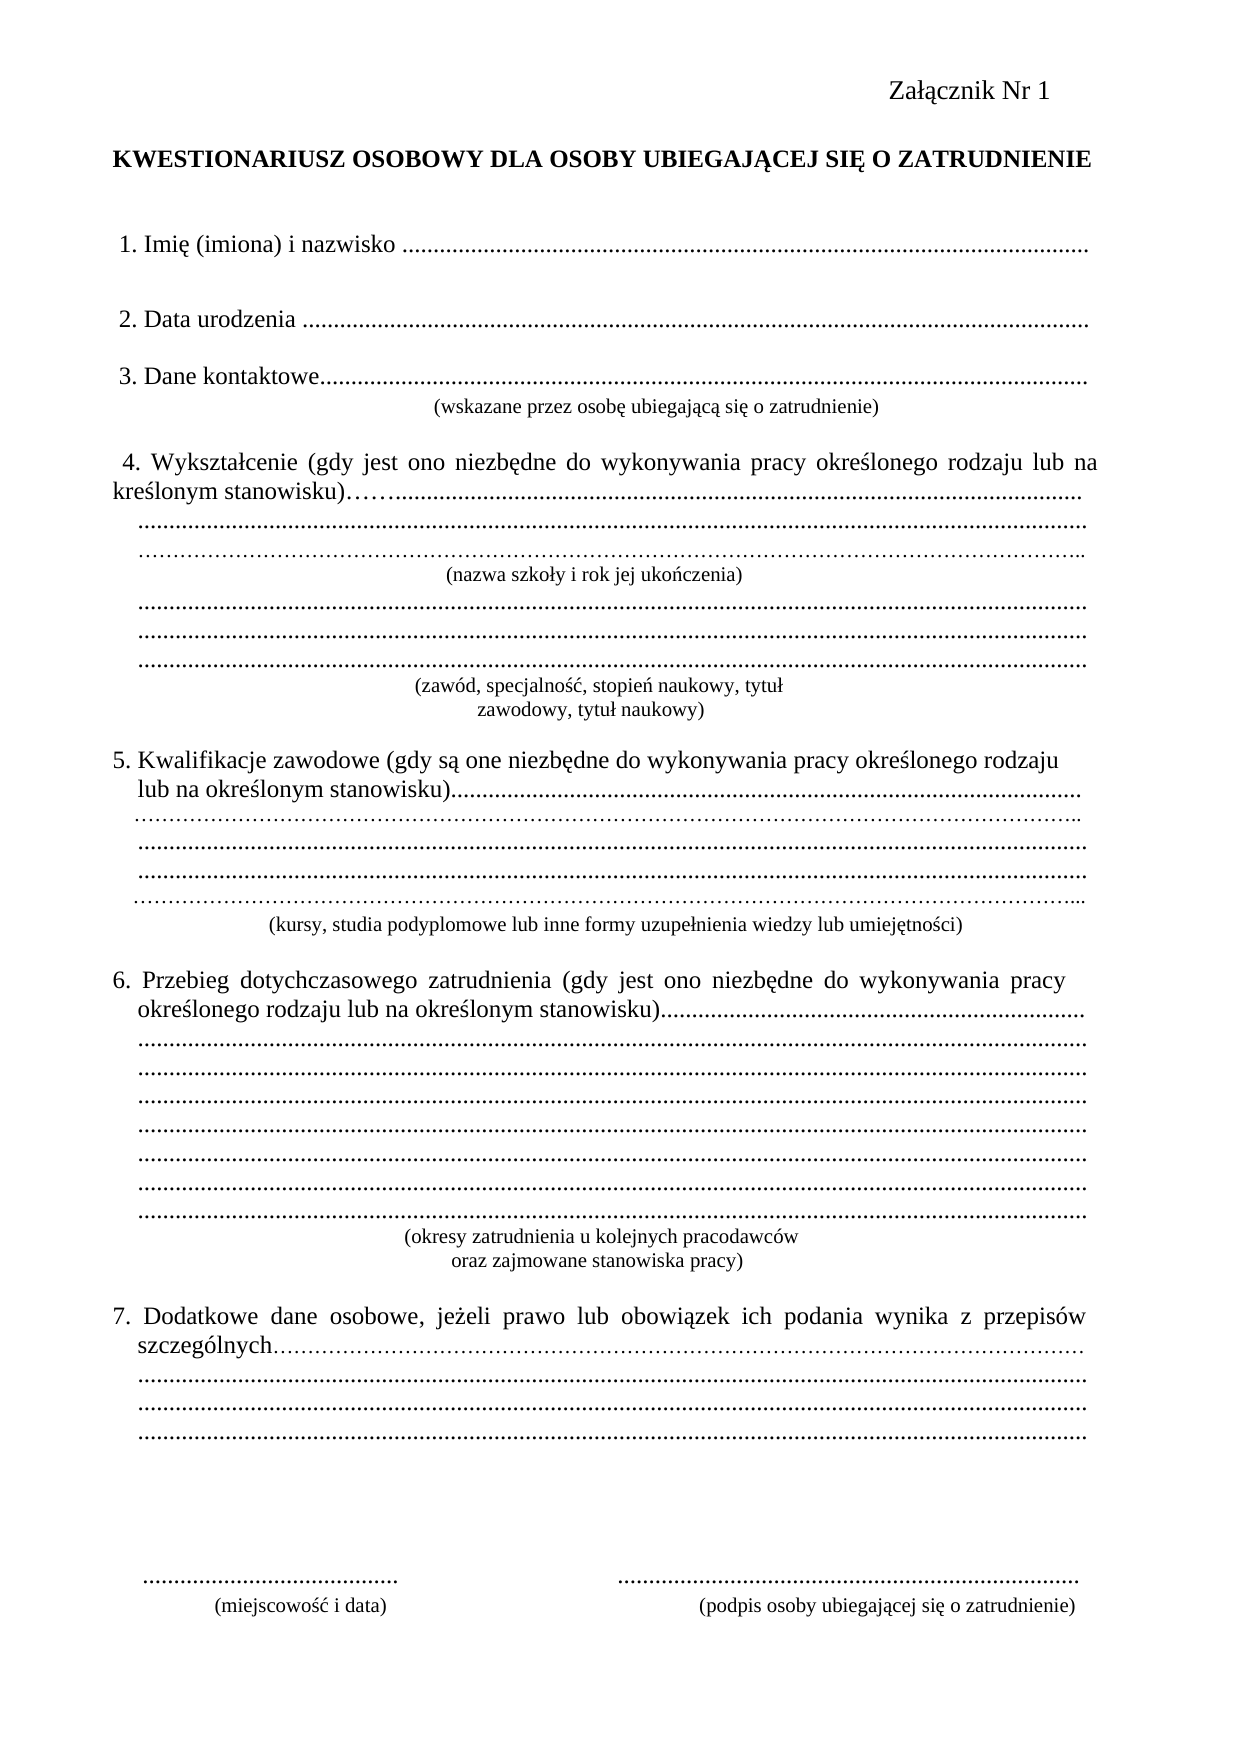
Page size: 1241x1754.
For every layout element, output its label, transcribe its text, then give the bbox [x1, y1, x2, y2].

text ……………………………………………………………………………………………………………………….. [112, 802, 1128, 826]
text (zawód, specjalność, stopień naukowy, tytuł [112, 673, 1128, 697]
text 3. Dane kontaktowe........................................................................................................................... [112, 361, 1128, 390]
text 6. Przebieg dotychczasowego zatrudnienia (gdy jest ono niezbędne do wykonywania pracy określonego rodzaju lub na określonym stanowisku).................................................................... [112, 966, 1098, 1023]
text 4. Wykształcenie (gdy jest ono niezbędne do wykonywania pracy określonego rodzaju lub na kreślonym stanowisku)…….............................................................................................................. [112, 447, 1098, 505]
subtitle KWESTIONARIUSZ OSOBOWY DLA OSOBY UBIEGAJĄCEJ SIĘ O ZATRUDNIENIE [112, 144, 1128, 173]
text 5. Kwalifikacje zawodowe (gdy są one niezbędne do wykonywania pracy określonego rodzaju lub na określonym stanowisku)..................................................................................................... [112, 745, 1098, 802]
text 1. Imię (imiona) i nazwisko .............................................................................................................. [112, 229, 1128, 258]
text ........................................................................................................................................................ [112, 505, 1128, 534]
text ........................................................................................................................................................ [112, 1196, 1128, 1224]
text ........................................................................................................................................................ [112, 586, 1128, 615]
text ........................................................................................................................................................ [112, 826, 1128, 855]
text oraz zajmowane stanowiska pracy) [112, 1248, 1128, 1272]
text ........................................................................................................................................................ [112, 855, 1128, 884]
text ........................................................................................................................................................ [112, 1081, 1128, 1109]
text ......................................... .......................................................................... (miejscowość i data) (podpis osoby ubiegającej się o zatrudnienie) [112, 1531, 1128, 1617]
text ........................................................................................................................................................ [112, 1387, 1128, 1416]
text ........................................................................................................................................................ [112, 1359, 1128, 1387]
text ........................................................................................................................................................ [112, 1023, 1128, 1052]
text 2. Data urodzenia .............................................................................................................................. [112, 304, 1128, 332]
text (okresy zatrudnienia u kolejnych pracodawców [112, 1224, 1128, 1248]
text ........................................................................................................................................................ [112, 615, 1128, 644]
text ........................................................................................................................................................ [112, 1109, 1128, 1138]
text ........................................................................................................................................................ [112, 644, 1128, 673]
text ........................................................................................................................................................ [112, 1167, 1128, 1196]
text ........................................................................................................................................................ [112, 1138, 1128, 1167]
text 7. Dodatkowe dane osobowe, jeżeli prawo lub obowiązek ich podania wynika z przepisów szczególnych……………………………………………………………………………………………………… [112, 1301, 1098, 1359]
text (kursy, studia podyplomowe lub inne formy uzupełnienia wiedzy lub umiejętności) [112, 908, 1128, 937]
text ………………………………………………………………………………………………………………………... [127, 884, 1128, 908]
text (nazwa szkoły i rok jej ukończenia) [112, 562, 1128, 586]
text zawodowy, tytuł naukowy) [112, 697, 1128, 721]
text ……………………………………………………………………………………………………………………….. [112, 534, 1098, 562]
text ........................................................................................................................................................ [112, 1052, 1128, 1081]
text ........................................................................................................................................................ [112, 1416, 1128, 1445]
text (wskazane przez osobę ubiegającą się o zatrudnienie) [112, 390, 1128, 419]
